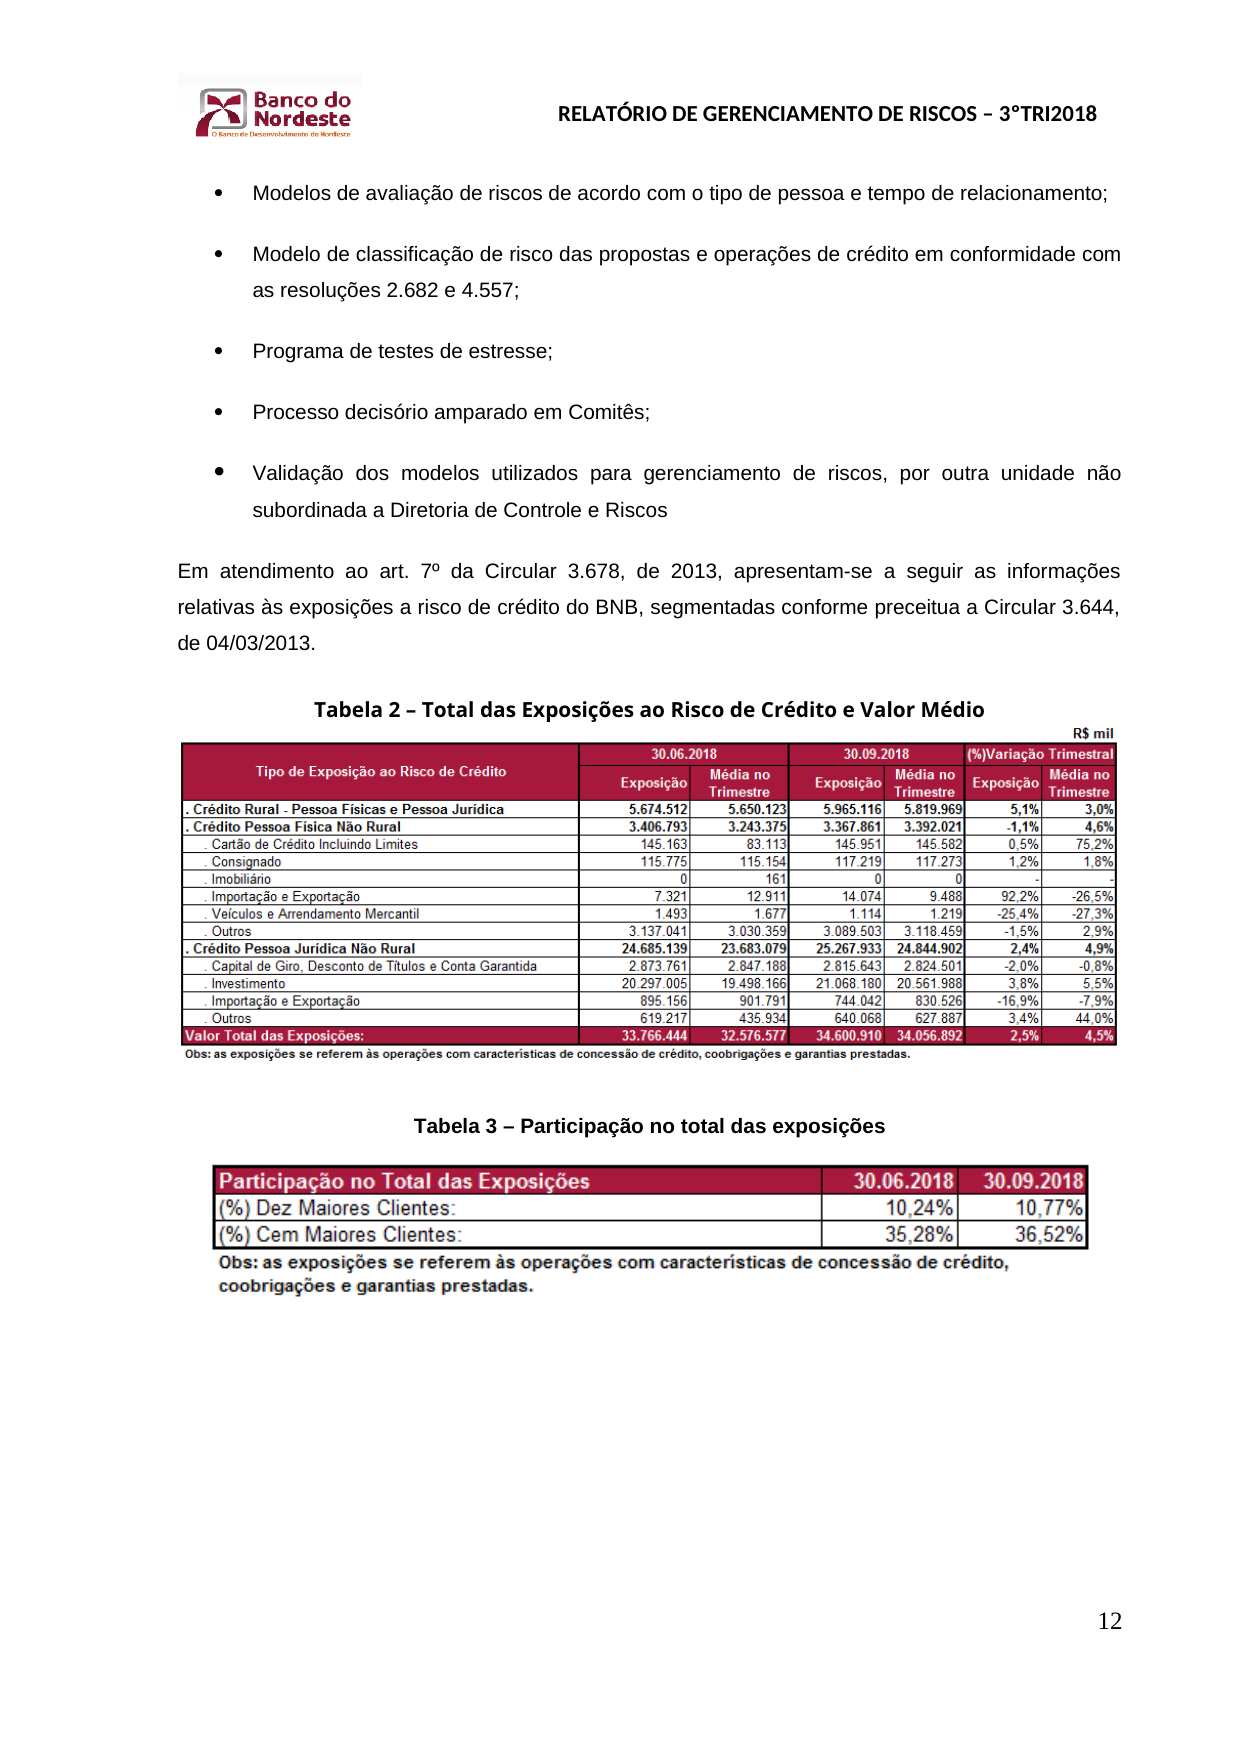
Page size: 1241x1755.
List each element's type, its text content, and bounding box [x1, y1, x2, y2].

text Tabela 2 – Total das Exposições ao Risco de Crédito e Valor Médio [177, 695, 1122, 723]
list Validação dos modelos utilizados para gerenciamento de riscos, por outra unidade não subordinada a Diretoria de Controle e Riscos [215, 461, 1122, 522]
text Em atendimento ao art. 7º da Circular 3.678, de 2013, apresentam-se a seguir as informações relativas às exposições a risco de crédito do BNB, segmentadas conforme preceitua a Circular 3.644, de 04/03/2013. [177, 559, 1122, 654]
list Modelo de classificação de risco das propostas e operações de crédito em conformidade com as resoluções 2.682 e 4.557; [215, 242, 1122, 302]
list Processo decisório amparado em Comitês; [215, 400, 1122, 424]
list Modelos de avaliação de riscos de acordo com o tipo de pessoa e tempo de relacionamento; [215, 181, 1122, 205]
list Programa de testes de estresse; [215, 339, 1122, 363]
text Tabela 3 – Participação no total das exposições [177, 1114, 1122, 1138]
